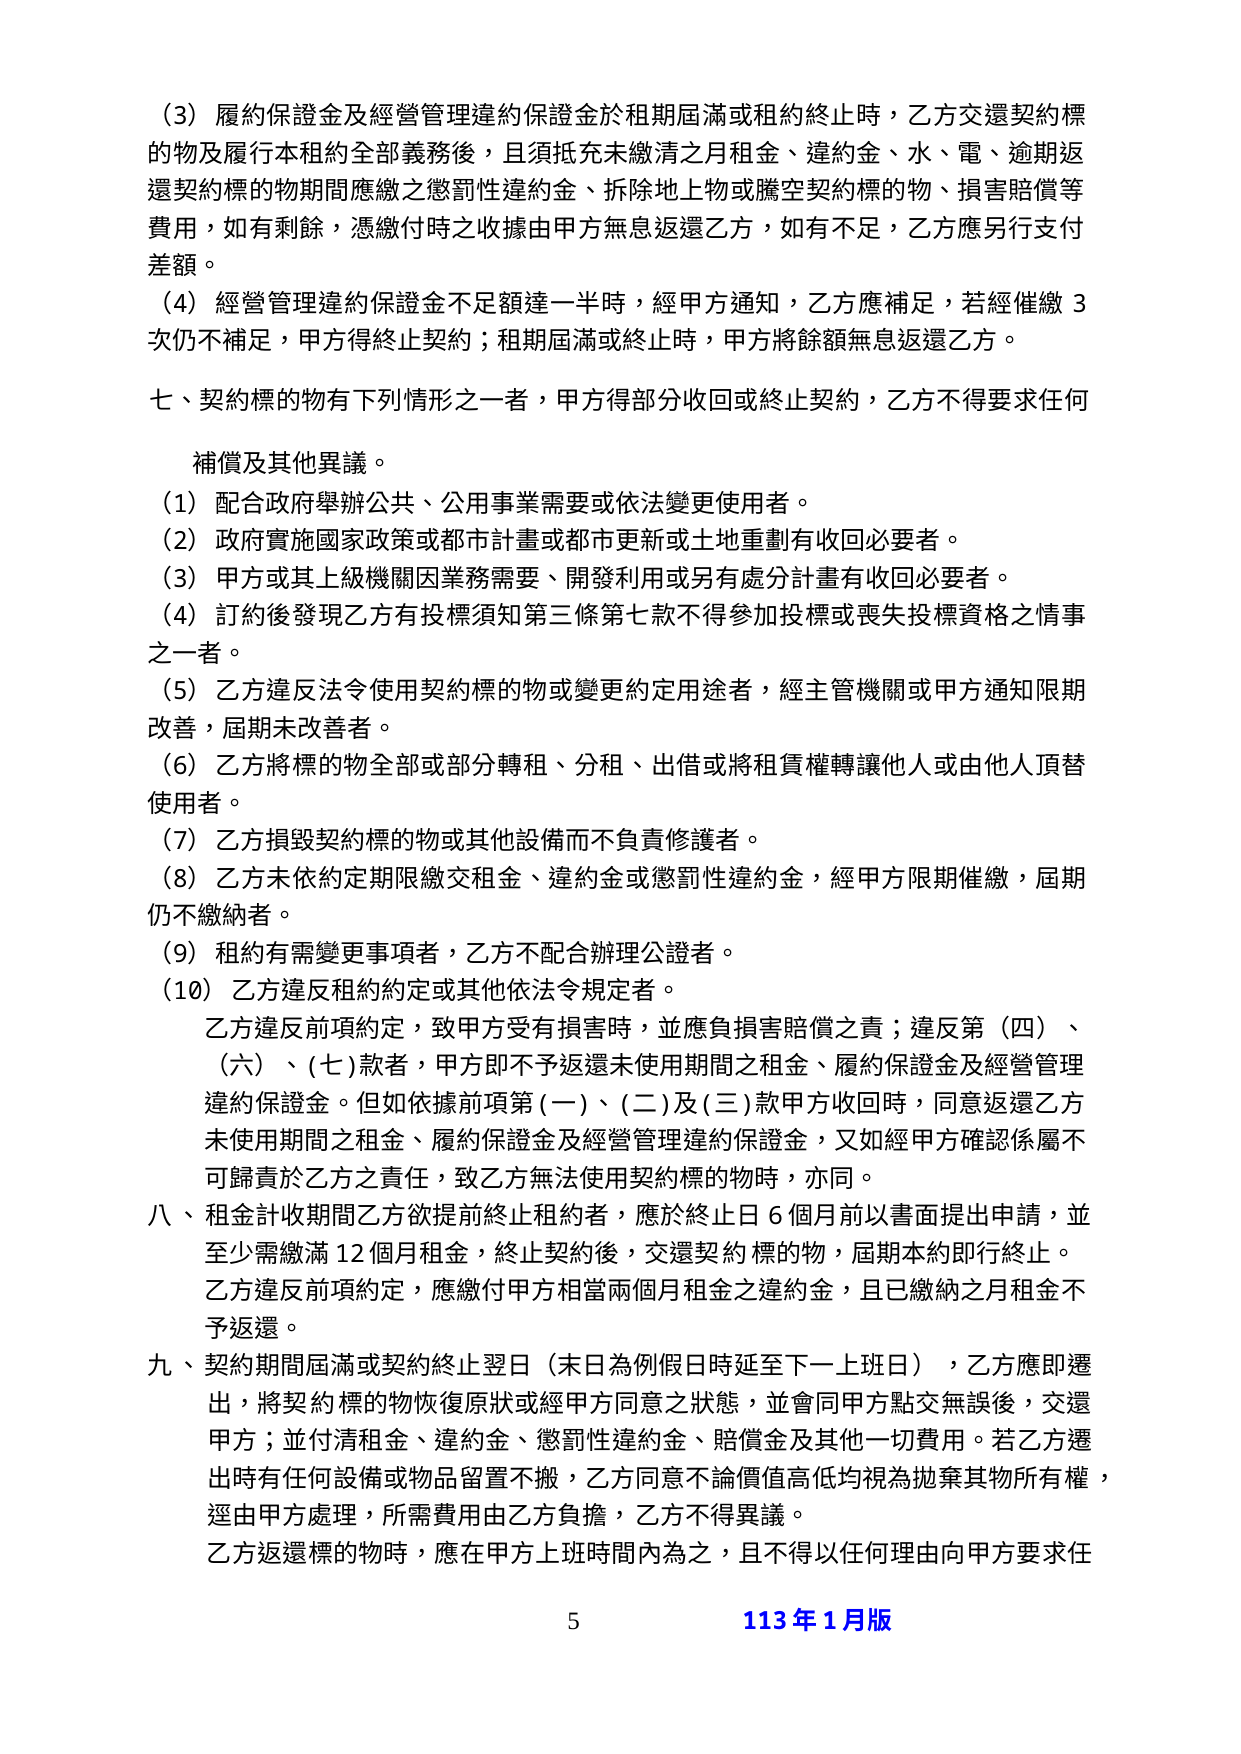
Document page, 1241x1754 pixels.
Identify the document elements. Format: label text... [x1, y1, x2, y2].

list 經營管理違約保證金不足額達一半時，經甲方通知，乙方應補足，若經催繳3次仍不補足，甲方得終止契約；租期屆滿或終止時，甲方將餘額無息返還乙方。 [148, 282, 1087, 357]
list 乙方未依約定期限繳交租金、違約金或懲罰性違約金，經甲方限期催繳，屆期仍不繳納者。 [148, 857, 1087, 932]
text 乙方違反前項約定，致甲方受有損害時，並應負損害賠償之責；違反第（四）、（六）、(七)款者，甲方即不予返還未使用期間之租金、履約保證金及經營管理違約保證金。但如依據前項第(一)、(二)及(三)款甲方收回時，同意返還乙方未使用期間之租金、履約保證金及經營管理違約保證金，又如經甲方確認係屬不可歸責於乙方之責任，致乙方無法使用契約標的物時，亦同。 [204, 1007, 1087, 1194]
text 乙方違反前項約定，應繳付甲方相當兩個月租金之違約金，且已繳納之月租金不予返還。 [204, 1269, 1087, 1344]
list 乙方違反租約約定或其他依法令規定者。 [148, 969, 1087, 1007]
list 甲方或其上級機關因業務需要、開發利用或另有處分計畫有收回必要者。 [148, 557, 1087, 594]
text 乙方返還標的物時，應在甲方上班時間內為之，且不得以任何理由向甲方要求任 [207, 1532, 1092, 1569]
list 乙方違反法令使用契約標的物或變更約定用途者，經主管機關或甲方通知限期改善，屆期未改善者。 [148, 669, 1087, 744]
list 乙方損毀契約標的物或其他設備而不負責修護者。 [148, 819, 1087, 857]
text 七、契約標的物有下列情形之一者，甲方得部分收回或終止契約，乙方不得要求任何補償及其他異議。 [149, 357, 1092, 482]
list 履約保證金及經營管理違約保證金於租期屆滿或租約終止時，乙方交還契約標的物及履行本租約全部義務後，且須抵充未繳清之月租金、違約金、水、電、逾期返還契約標的物期間應繳之懲罰性違約金、拆除地上物或騰空契約標的物、損害賠償等費用，如有剩餘，憑繳付時之收據由甲方無息返還乙方，如有不足，乙方應另行支付差額。 [148, 94, 1087, 282]
list 乙方將標的物全部或部分轉租、分租、出借或將租賃權轉讓他人或由他人頂替使用者。 [148, 744, 1087, 819]
list 政府實施國家政策或都市計畫或都市更新或土地重劃有收回必要者。 [148, 519, 1087, 557]
text 八、租金計收期間乙方欲提前終止租約者，應於終止日6個月前以書面提出申請，並至少需繳滿12個月租金，終止契約後，交還契約標的物，屆期本約即行終止。 [148, 1194, 1092, 1269]
list 租約有需變更事項者，乙方不配合辦理公證者。 [148, 932, 1087, 969]
list 配合政府舉辦公共、公用事業需要或依法變更使用者。 [148, 482, 1087, 519]
list 訂約後發現乙方有投標須知第三條第七款不得參加投標或喪失投標資格之情事之一者。 [148, 594, 1087, 669]
text 九、契約期間屆滿或契約終止翌日（末日為例假日時延至下一上班日），乙方應即遷出，將契約標的物恢復原狀或經甲方同意之狀態，並會同甲方點交無誤後，交還甲方；並付清租金、違約金、懲罰性違約金、賠償金及其他一切費用。若乙方遷出時有任何設備或物品留置不搬，乙方同意不論價值高低均視為拋棄其物所有權，逕由甲方處理，所需費用由乙方負擔，乙方不得異議。 [148, 1344, 1092, 1532]
